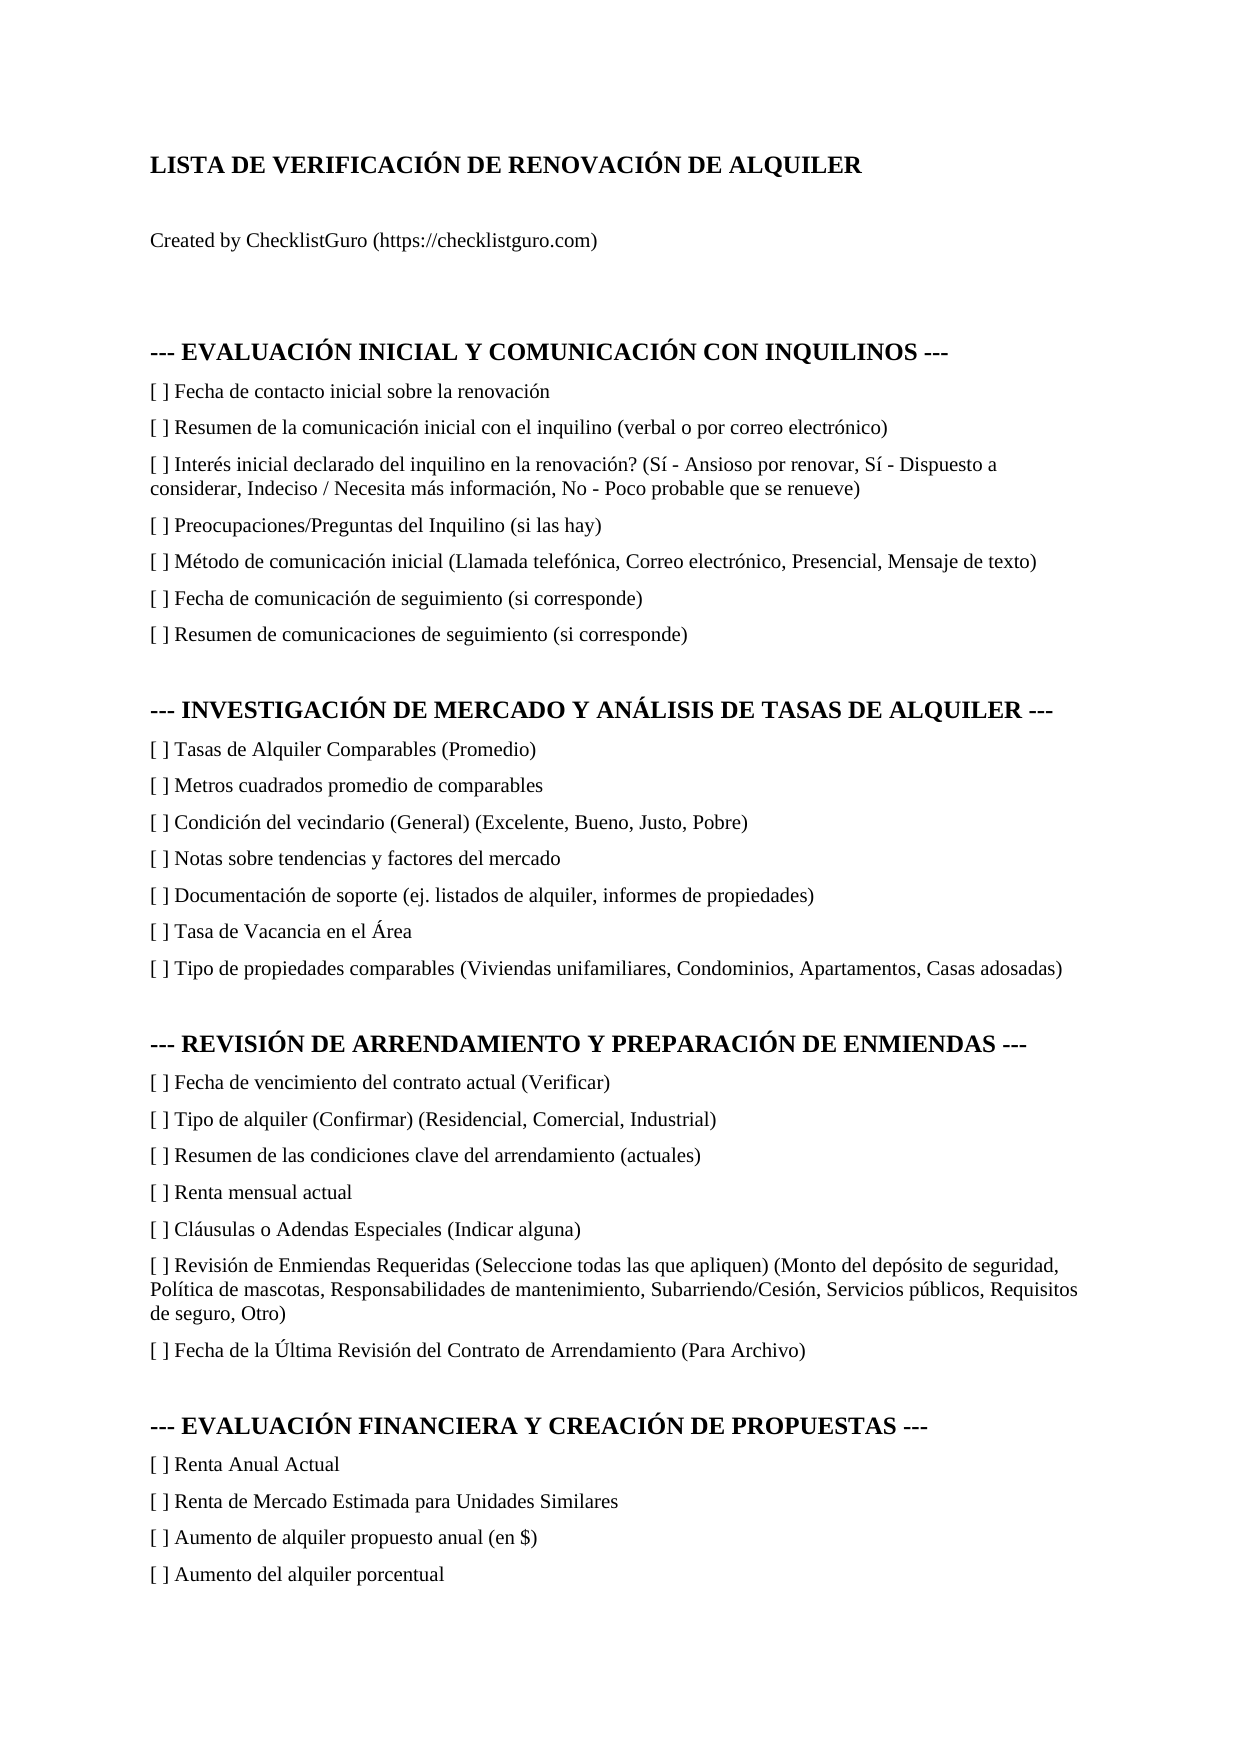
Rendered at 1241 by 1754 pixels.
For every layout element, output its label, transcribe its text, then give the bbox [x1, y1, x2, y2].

text [ ] Revisión de Enmiendas Requeridas (Seleccione todas las que apliquen) (Monto del depósito de seguridad, Política de mascotas, Responsabilidades de mantenimiento, Subarriendo/Cesión, Servicios públicos, Requisitos de seguro, Otro) [150, 1253, 1090, 1325]
text [ ] Metros cuadrados promedio de comparables [150, 773, 1090, 797]
text [ ] Fecha de contacto inicial sobre la renovación [150, 379, 1090, 403]
text --- EVALUACIÓN INICIAL Y COMUNICACIÓN CON INQUILINOS --- [150, 337, 1090, 366]
text [ ] Preocupaciones/Preguntas del Inquilino (si las hay) [150, 512, 1090, 537]
text [ ] Condición del vecindario (General) (Excelente, Bueno, Justo, Pobre) [150, 810, 1090, 834]
text [ ] Tasas de Alquiler Comparables (Promedio) [150, 737, 1090, 761]
text [ ] Tasa de Vacancia en el Área [150, 919, 1090, 943]
text [ ] Método de comunicación inicial (Llamada telefónica, Correo electrónico, Presencial, Mensaje de texto) [150, 549, 1090, 573]
text --- INVESTIGACIÓN DE MERCADO Y ANÁLISIS DE TASAS DE ALQUILER --- [150, 695, 1090, 724]
text [ ] Fecha de la Última Revisión del Contrato de Arrendamiento (Para Archivo) [150, 1338, 1090, 1362]
text [ ] Tipo de alquiler (Confirmar) (Residencial, Comercial, Industrial) [150, 1107, 1090, 1131]
text [ ] Fecha de comunicación de seguimiento (si corresponde) [150, 586, 1090, 610]
text [ ] Resumen de la comunicación inicial con el inquilino (verbal o por correo electrónico) [150, 415, 1090, 439]
text [ ] Aumento de alquiler propuesto anual (en $) [150, 1525, 1090, 1549]
text [ ] Documentación de soporte (ej. listados de alquiler, informes de propiedades) [150, 883, 1090, 907]
text [ ] Resumen de las condiciones clave del arrendamiento (actuales) [150, 1143, 1090, 1167]
text [ ] Fecha de vencimiento del contrato actual (Verificar) [150, 1070, 1090, 1094]
text [ ] Interés inicial declarado del inquilino en la renovación? (Sí - Ansioso por renovar, Sí - Dispuesto a considerar, Indeciso / Necesita más información, No - Poco probable que se renueve) [150, 452, 1090, 500]
text [ ] Renta Anual Actual [150, 1452, 1090, 1476]
text --- EVALUACIÓN FINANCIERA Y CREACIÓN DE PROPUESTAS --- [150, 1411, 1090, 1440]
text [ ] Aumento del alquiler porcentual [150, 1562, 1090, 1586]
text [ ] Cláusulas o Adendas Especiales (Indicar alguna) [150, 1217, 1090, 1241]
text LISTA DE VERIFICACIÓN DE RENOVACIÓN DE ALQUILER [150, 150, 1090, 179]
text [ ] Renta de Mercado Estimada para Unidades Similares [150, 1489, 1090, 1513]
text [ ] Notas sobre tendencias y factores del mercado [150, 846, 1090, 870]
text --- REVISIÓN DE ARRENDAMIENTO Y PREPARACIÓN DE ENMIENDAS --- [150, 1029, 1090, 1058]
text [ ] Tipo de propiedades comparables (Viviendas unifamiliares, Condominios, Apartamentos, Casas adosadas) [150, 956, 1090, 980]
text [ ] Resumen de comunicaciones de seguimiento (si corresponde) [150, 622, 1090, 646]
text [ ] Renta mensual actual [150, 1180, 1090, 1204]
text Created by ChecklistGuro (https://checklistguro.com) [150, 228, 1090, 252]
